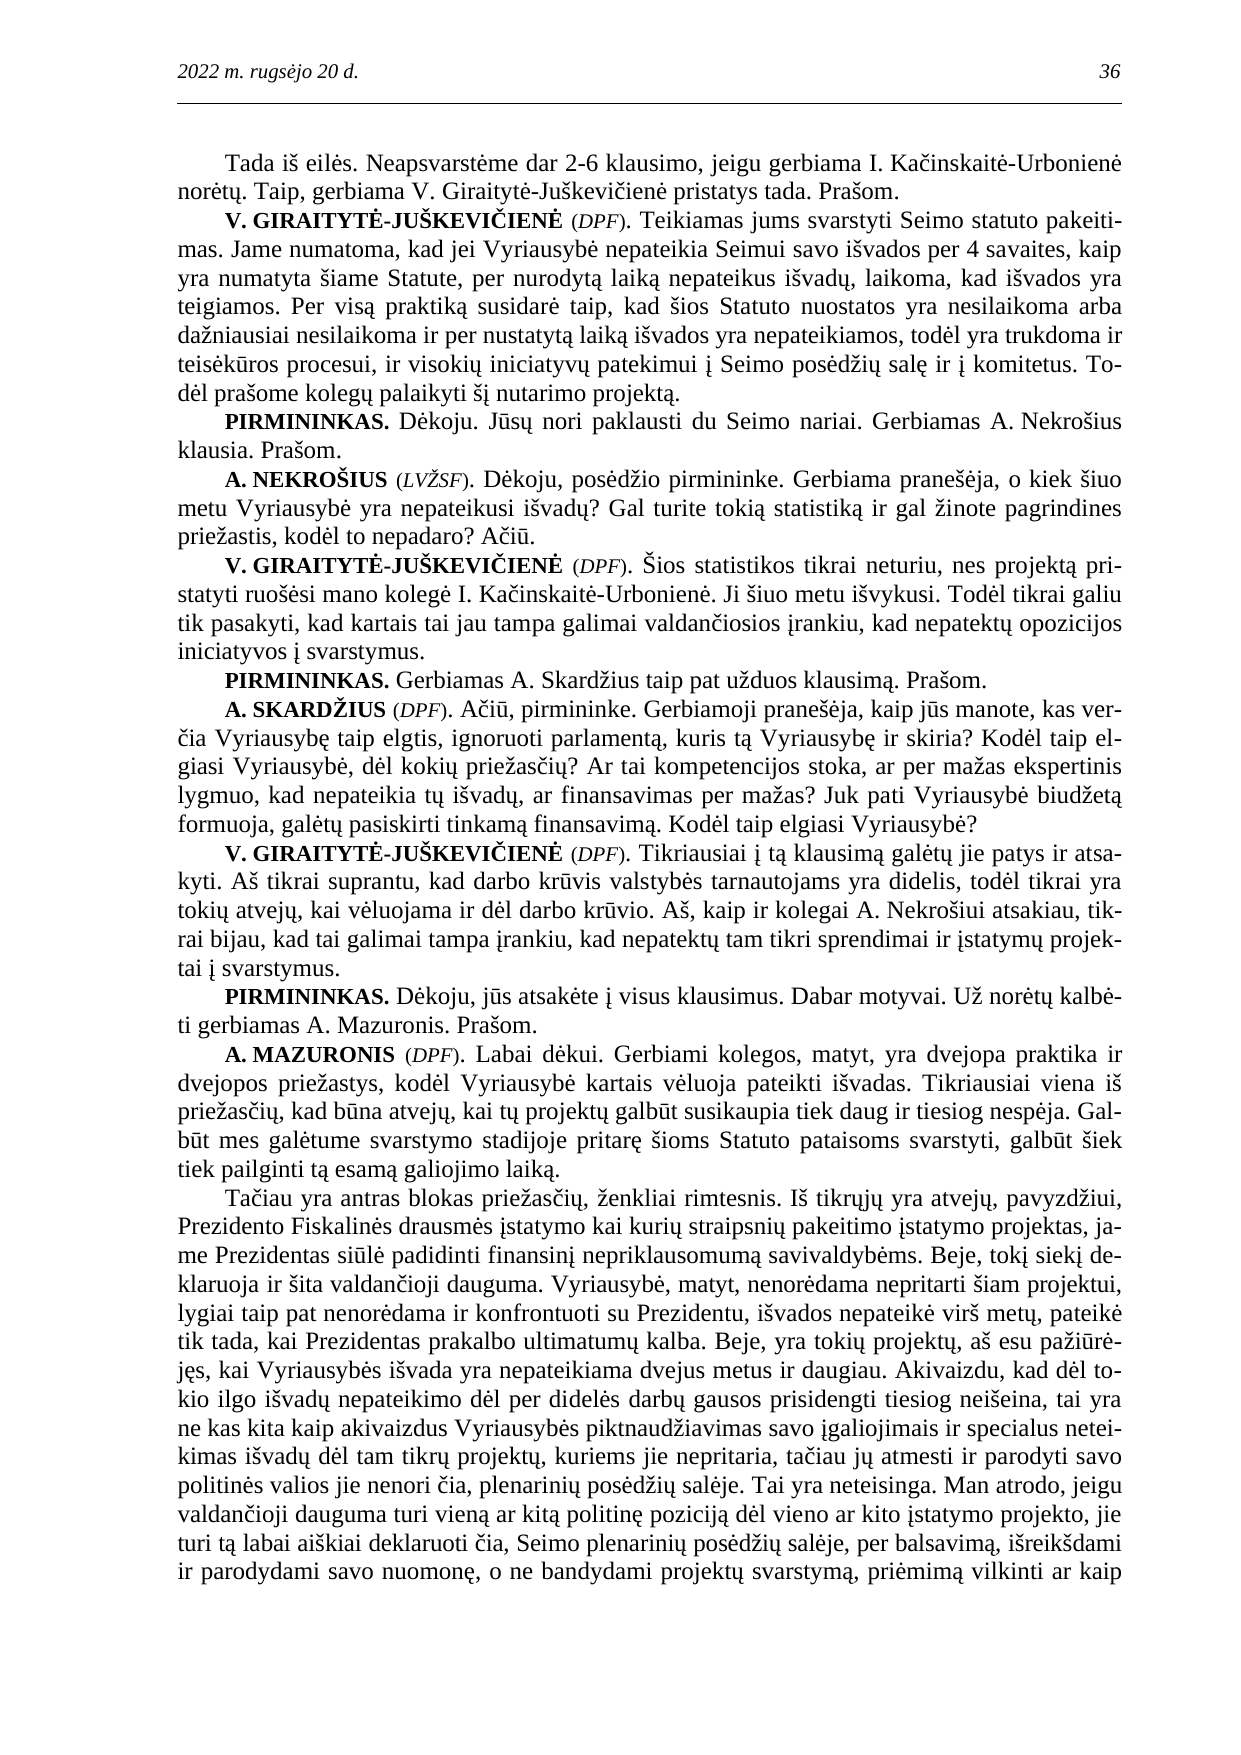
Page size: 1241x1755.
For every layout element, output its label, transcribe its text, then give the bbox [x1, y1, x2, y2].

text V. GIRAITYTĖ-JUŠKEVIČIENĖ (DPF). Tik­riau­siai į tą klau­si­mą ga­lė­tų jie pa­tys ir at­sa­ky­ti. Aš tik­rai su­pran­tu, kad dar­bo krū­vis vals­ty­bės tar­nau­to­jams yra di­de­lis, to­dėl tik­rai yra to­kių at­ve­jų, kai vė­luo­ja­ma ir dėl dar­bo krū­vio. Aš, kaip ir ko­le­gai A. Ne­kro­šiui at­sa­ki­au, tik­rai bi­jau, kad tai ga­li­mai tam­pa įran­kiu, kad ne­pa­tek­tų tam tik­ri spren­di­mai ir įsta­ty­mų pro­jek­tai į svars­ty­mus. [177, 838, 1122, 981]
text V. GIRAITYTĖ-JUŠKEVIČIENĖ (DPF). Tei­kia­mas jums svars­ty­ti Sei­mo sta­tu­to pa­kei­ti­mas. Ja­me nu­ma­to­ma, kad jei Vy­riau­sy­bė ne­pa­tei­kia Sei­mui sa­vo iš­va­dos per 4 sa­vai­tes, kaip yra nu­ma­ty­ta šia­me Sta­tu­te, per nu­ro­dy­tą lai­ką ne­pa­tei­kus iš­va­dų, lai­ko­ma, kad iš­va­dos yra tei­gia­mos. Per vi­są prak­ti­ką su­si­da­rė taip, kad šios Sta­tu­to nuo­sta­tos yra ne­si­lai­ko­ma ar­ba daž­niau­siai ne­si­lai­ko­ma ir per nu­sta­ty­tą lai­ką iš­va­dos yra ne­pa­tei­kia­mos, to­dėl yra truk­do­ma ir tei­sė­kū­ros pro­ce­sui, ir vi­so­kių ini­cia­ty­vų pa­te­ki­mui į Sei­mo po­sė­džių sa­lę ir į ko­mi­te­tus. To­dėl pra­šo­me ko­le­gų pa­lai­ky­ti šį nu­ta­ri­mo pro­jek­tą. [177, 205, 1122, 406]
text Ta­da iš ei­lės. Ne­ap­svars­tė­me dar 2-6 klau­si­mo, jei­gu ger­bia­ma I. Ka­čins­kai­tė-Ur­bo­nie­nė no­rė­tų. Taip, ger­bia­ma V. Gi­rai­ty­tė-Juš­ke­vi­čie­nė pri­sta­tys ta­da. Pra­šom. [177, 148, 1122, 205]
text A. NEKROŠIUS (LVŽSF). Dė­ko­ju, po­sė­džio pir­mi­nin­ke. Ger­bia­ma pra­ne­šė­ja, o kiek šiuo me­tu Vy­riau­sy­bė yra ne­pa­tei­ku­si iš­va­dų? Gal tu­ri­te to­kią sta­tis­ti­ką ir gal ži­no­te pa­grin­di­nes prie­žas­tis, ko­dėl to ne­pa­da­ro? Ačiū. [177, 464, 1122, 550]
text Ta­čiau yra ant­ras blo­kas prie­žas­čių, žen­kliai rim­tes­nis. Iš tik­rų­jų yra at­ve­jų, pa­vyz­džiui, Pre­zi­den­to Fis­ka­li­nės draus­mės įsta­ty­mo kai ku­rių straips­nių pa­kei­ti­mo įsta­ty­mo pro­jek­tas, ja­me Pre­zi­den­tas siū­lė pa­di­din­ti fi­nan­si­nį ne­pri­klau­so­mu­mą sa­vi­val­dy­bėms. Be­je, to­kį sie­kį de­k­la­ruo­ja ir ši­ta val­dan­čio­ji dau­gu­ma. Vy­riau­sy­bė, ma­tyt, ne­no­rė­da­ma ne­pri­tar­ti šiam pro­jek­tui, ly­giai taip pat ne­no­rė­da­ma ir kon­fron­tuo­ti su Pre­zi­den­tu, iš­va­dos ne­pa­tei­kė virš me­tų, pa­tei­kė tik ta­da, kai Pre­zi­den­tas pra­kal­bo ul­ti­ma­tu­mų kal­ba. Be­je, yra to­kių pro­jek­tų, aš esu pa­žiū­rė­jęs, kai Vy­riau­sy­bės iš­va­da yra ne­pa­tei­kia­ma dve­jus me­tus ir dau­giau. Aki­vaiz­du, kad dėl to­kio il­go iš­va­dų ne­pa­tei­ki­mo dėl per di­de­lės dar­bų gau­sos pri­si­deng­ti tie­siog ne­iš­ei­na, tai yra ne kas ki­ta kaip aki­vaiz­dus Vy­riau­sy­bės pik­tnau­džia­vi­mas sa­vo įga­lio­ji­mais ir spe­cia­lus ne­tei­ki­mas iš­va­dų dėl tam tik­rų pro­jek­tų, ku­riems jie ne­pri­ta­ria, ta­čiau jų at­mes­ti ir pa­ro­dy­ti sa­vo po­li­ti­nės va­lios jie ne­no­ri čia, ple­na­ri­nių po­sė­džių sa­lė­je. Tai yra ne­tei­sin­ga. Man at­ro­do, jei­gu val­dan­čio­ji dau­gu­ma tu­ri vie­ną ar ki­tą po­li­ti­nę po­zi­ci­ją dėl vie­no ar ki­to įsta­ty­mo pro­jek­to, jie tu­ri tą la­bai aiš­kiai de­kla­ruo­ti čia, Sei­mo ple­na­ri­nių po­sė­džių sa­lė­je, per bal­sa­vi­mą, iš­reikš­da­mi ir pa­ro­dy­da­mi sa­vo nuo­mo­nę, o ne ban­dy­da­mi pro­jek­tų svars­ty­mą, pri­ėmi­mą vil­kin­ti ar kaip [177, 1183, 1122, 1585]
text PIRMININKAS. Dė­ko­ju, jūs at­sa­kė­te į vi­sus klau­si­mus. Da­bar mo­ty­vai. Už no­rė­tų kal­bė­ti ger­bia­mas A. Ma­zu­ro­nis. Pra­šom. [177, 981, 1122, 1039]
text PIRMININKAS. Ger­bia­mas A. Skar­džius taip pat už­duos klau­si­mą. Pra­šom. [177, 665, 1122, 694]
text A. MAZURONIS (DPF). La­bai dė­kui. Ger­bia­mi ko­le­gos, ma­tyt, yra dve­jo­pa prak­ti­ka ir dve­jo­pos prie­žas­tys, ko­dėl Vy­riau­sy­bė kar­tais vė­luo­ja pa­teik­ti iš­va­das. Tik­riau­siai vie­na iš prie­žas­čių, kad bū­na at­ve­jų, kai tų pro­jek­tų gal­būt su­si­kau­pia tiek daug ir tie­siog ne­spė­ja. Gal­būt mes ga­lė­tu­me svars­ty­mo sta­di­jo­je pri­ta­rę šioms Sta­tu­to pa­tai­soms svars­ty­ti, gal­būt šiek tiek pail­gin­ti tą esa­mą ga­lio­ji­mo lai­ką. [177, 1039, 1122, 1183]
text V. GIRAITYTĖ-JUŠKEVIČIENĖ (DPF). Šios sta­tis­ti­kos tik­rai ne­tu­riu, nes pro­jek­tą pri­sta­ty­ti ruo­šė­si ma­no ko­le­gė I. Ka­čins­kai­tė-Ur­bo­nie­nė. Ji šiuo me­tu iš­vy­ku­si. To­dėl tik­rai ga­liu tik pa­sa­ky­ti, kad kar­tais tai jau tam­pa ga­li­mai val­dan­čio­sios įran­kiu, kad ne­pa­tek­tų opo­zi­ci­jos ini­cia­ty­vos į svars­ty­mus. [177, 550, 1122, 665]
text PIRMININKAS. Dė­ko­ju. Jū­sų no­ri pa­klaus­ti du Sei­mo na­riai. Ger­bia­mas A. Ne­kro­šius klau­sia. Pra­šom. [177, 406, 1122, 464]
text A. SKARDŽIUS (DPF). Ačiū, pir­mi­nin­ke. Ger­bia­mo­ji pra­ne­šė­ja, kaip jūs ma­no­te, kas ver­čia Vy­riau­sy­bę taip elg­tis, ig­no­ruo­ti par­la­men­tą, ku­ris tą Vy­riau­sy­bę ir ski­ria? Ko­dėl taip el­gia­si Vy­riau­sy­bė, dėl ko­kių prie­žas­čių? Ar tai kom­pe­ten­ci­jos sto­ka, ar per ma­žas eks­per­ti­nis lyg­muo, kad ne­pa­tei­kia tų iš­va­dų, ar fi­nan­sa­vi­mas per ma­žas? Juk pa­ti Vy­riau­sy­bė biu­dže­tą for­muo­ja, ga­lė­tų pa­si­skir­ti tin­ka­mą fi­nan­sa­vi­mą. Ko­dėl taip el­gia­si Vy­riau­sy­bė? [177, 694, 1122, 838]
